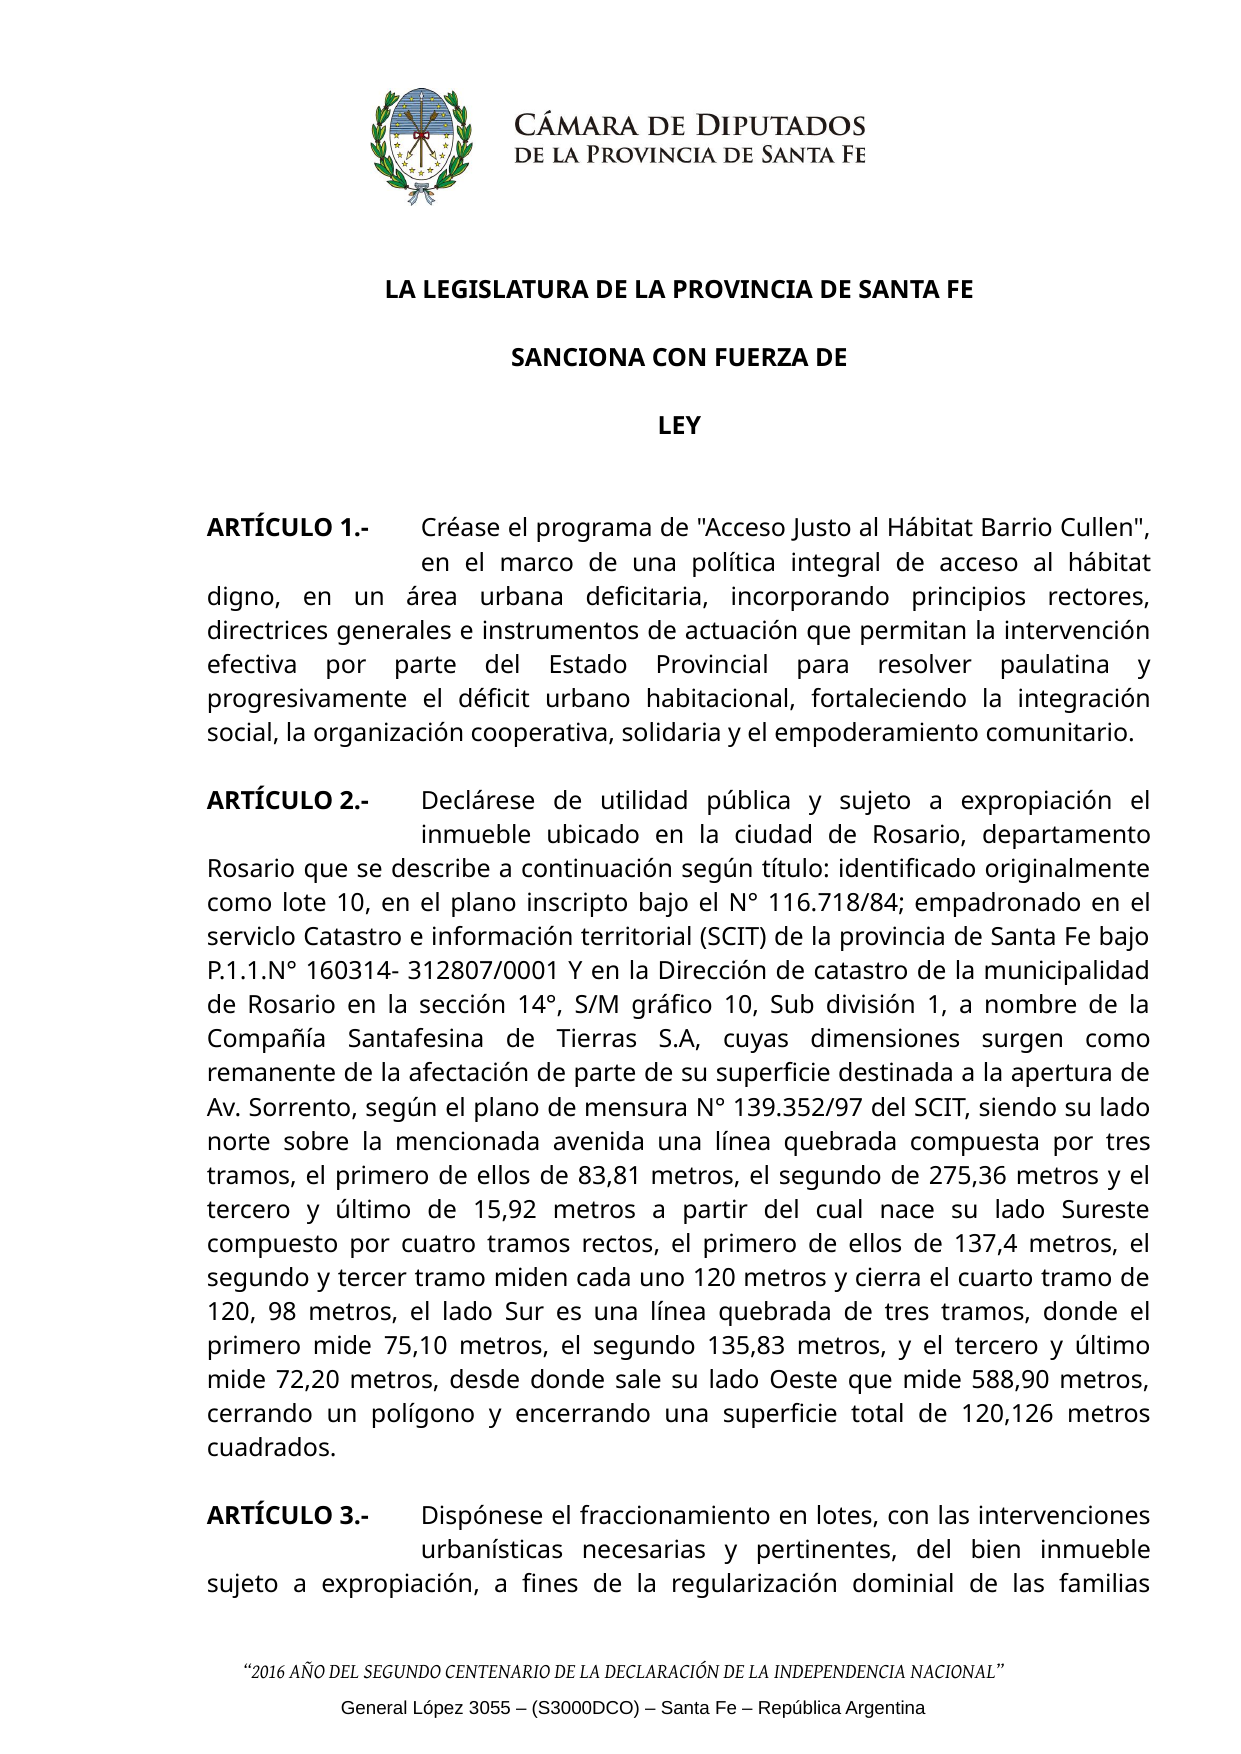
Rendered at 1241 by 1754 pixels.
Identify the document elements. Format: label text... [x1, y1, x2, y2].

text LEY [207, 408, 1152, 442]
picture [370, 88, 866, 210]
text Declárese de utilidad pública y sujeto a expropiación el inmueble ubicado en la ciudad de Rosario, departamento Rosario que se describe a continuación según título: identificado originalmente como lote 10, en el plano inscripto bajo el N° 116.718/84; empadronado en el serviclo Catastro e información territorial (SCIT) de la provincia de Santa Fe bajo P.1.1.N° 160314- 312807/0001 Y en la Dirección de catastro de la municipalidad de Rosario en la sección 14°, S/M gráfico 10, Sub división 1, a nombre de la Compañía Santafesina de Tierras S.A, cuyas dimensiones surgen como remanente de la afectación de parte de su superficie destinada a la apertura de Av. Sorrento, según el plano de mensura N° 139.352/97 del SCIT, siendo su lado norte sobre la mencionada avenida una línea quebrada compuesta por tres tramos, el primero de ellos de 83,81 metros, el segundo de 275,36 metros y el tercero y último de 15,92 metros a partir del cual nace su lado Sureste compuesto por cuatro tramos rectos, el primero de ellos de 137,4 metros, el segundo y tercer tramo miden cada uno 120 metros y cierra el cuarto tramo de 120, 98 metros, el lado Sur es una línea quebrada de tres tramos, donde el primero mide 75,10 metros, el segundo 135,83 metros, y el tercero y último mide 72,20 metros, desde donde sale su lado Oeste que mide 588,90 metros, cerrando un polígono y encerrando una superficie total de 120,126 metros cuadrados. [207, 783, 1152, 1464]
text Dispónese el fraccionamiento en lotes, con las intervenciones urbanísticas necesarias y pertinentes, del bien inmueble sujeto a expropiación, a fines de la regularización dominial de las familias [207, 1498, 1152, 1600]
text SANCIONA CON FUERZA DE [207, 340, 1152, 374]
text LA LEGISLATURA DE LA PROVINCIA DE SANTA FE [207, 272, 1152, 306]
text Créase el programa de "Acceso Justo al Hábitat Barrio Cullen", en el marco de una política integral de acceso al hábitat digno, en un área urbana deficitaria, incorporando principios rectores, directrices generales e instrumentos de actuación que permitan la intervención efectiva por parte del Estado Provincial para resolver paulatina y progresivamente el déficit urbano habitacional, fortaleciendo la integración social, la organización cooperativa, solidaria y el empoderamiento comunitario. [207, 510, 1152, 748]
table_header ARTÍCULO 1.- [207, 510, 421, 560]
table_header ARTÍCULO 2.- [207, 783, 421, 833]
table_header ARTÍCULO 3.- [207, 1498, 421, 1548]
